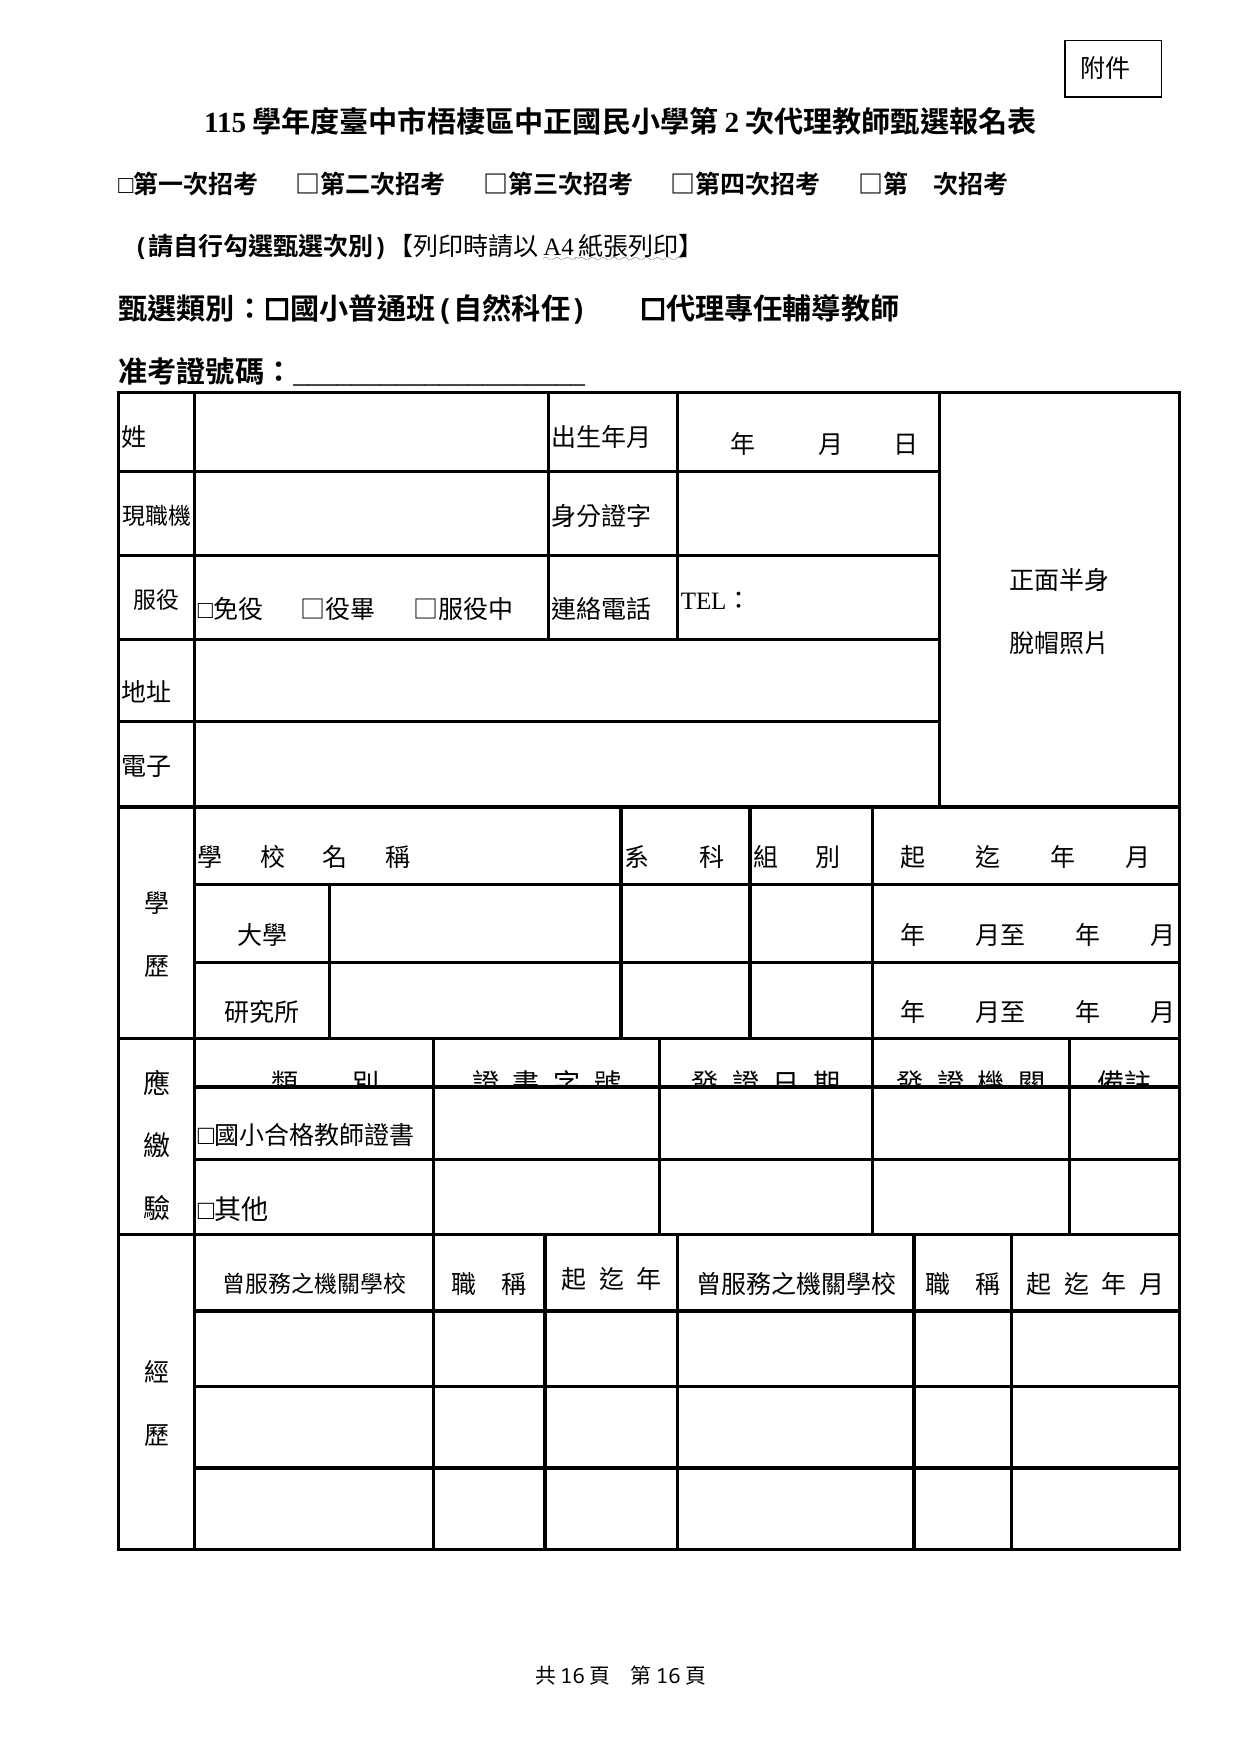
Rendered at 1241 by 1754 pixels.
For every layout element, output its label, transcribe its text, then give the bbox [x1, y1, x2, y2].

table_cell [874, 1161, 1068, 1233]
table_cell 系 科 [623, 809, 748, 883]
table_cell 曾服務之機關學校 [679, 1236, 912, 1309]
table_cell [916, 1470, 1010, 1548]
table_cell TEL： 手機： [679, 557, 938, 638]
table_cell [1071, 1161, 1178, 1233]
table_cell 身分證字號 [550, 473, 676, 554]
table_cell [435, 1388, 543, 1466]
text 准考證號碼：____________________ [118, 328, 1122, 391]
table_cell [196, 1470, 432, 1548]
table_cell 地址 [120, 641, 193, 720]
table_cell [679, 1388, 912, 1466]
table_cell [679, 473, 938, 554]
table_cell [1013, 1313, 1178, 1385]
table_cell [435, 1313, 543, 1385]
table_cell 起 迄 年 月 [547, 1236, 676, 1309]
table_cell [331, 886, 619, 961]
table_cell [435, 1161, 658, 1233]
table_cell [196, 473, 547, 554]
table_cell [679, 1313, 912, 1385]
table_cell [196, 723, 938, 805]
text 甄選類別：國小普通班(自然科任) 代理專任輔導教師 [118, 266, 1122, 328]
table_cell [547, 1313, 676, 1385]
table_cell 電子信箱 [120, 723, 193, 805]
table_cell 大學 [196, 886, 328, 961]
table_cell [196, 641, 938, 720]
table_cell [1013, 1470, 1178, 1548]
table_cell 證 書 字 號 [435, 1040, 658, 1085]
table_cell [1071, 1089, 1178, 1158]
table_cell 起 迄 年 月 [1013, 1236, 1178, 1309]
table_cell 應 繳 驗 證 件 [120, 1040, 193, 1233]
table_cell 年 月至 年 月 [874, 886, 1178, 961]
table_header 出生年月日 [550, 394, 676, 470]
table_cell 發 證 日 期 [661, 1040, 871, 1085]
table_header 年 月 日 [679, 394, 938, 470]
text □第一次招考 □第二次招考 □第三次招考 □第四次招考 □第 次招考 [118, 141, 1122, 203]
table_cell [196, 1313, 432, 1385]
text (請自行勾選甄選次別)【列印時請以A4紙張列印】 [118, 203, 1122, 266]
table_cell [916, 1313, 1010, 1385]
table_header [196, 394, 547, 470]
table_cell [435, 1089, 658, 1158]
text 115學年度臺中市梧棲區中正國民小學第2次代理教師甄選報名表 [1066, 41, 1161, 96]
table_cell 職 稱 [435, 1236, 543, 1309]
table_cell 研究所 [196, 964, 328, 1037]
table_cell [661, 1089, 871, 1158]
text 115學年度臺中市梧棲區中正國民小學第2次代理教師甄選報名表 [118, 78, 1122, 141]
table_cell 曾服務之機關學校 [196, 1236, 432, 1309]
table_cell 年 月至 年 月 [874, 964, 1178, 1037]
table_cell □其他 [196, 1161, 432, 1233]
table_cell [1013, 1388, 1178, 1466]
table_header 正面半身 脫帽照片 [941, 394, 1178, 805]
table_cell [331, 964, 619, 1037]
table_cell 連絡電話 [550, 557, 676, 638]
text 附件1 [1081, 49, 1146, 88]
table_cell 經 歷 [120, 1236, 193, 1548]
table_cell 學 校 名 稱 [196, 809, 619, 883]
table_cell [196, 1388, 432, 1466]
table_cell [623, 886, 748, 961]
table_cell [752, 964, 871, 1037]
table_cell [752, 886, 871, 961]
table_cell 組 別 [752, 809, 871, 883]
table_cell [623, 964, 748, 1037]
table_cell [679, 1470, 912, 1548]
table_cell [916, 1388, 1010, 1466]
table_cell [874, 1089, 1068, 1158]
table_cell □國小合格教師證書 [196, 1089, 432, 1158]
table_cell [435, 1470, 543, 1548]
table_cell 職 稱 [916, 1236, 1010, 1309]
table_cell 備註 [1071, 1040, 1178, 1085]
table_cell [547, 1470, 676, 1548]
table_cell 發 證 機 關 [874, 1040, 1068, 1085]
table_cell □免役 □役畢 □服役中 [196, 557, 547, 638]
table_cell 學 歷 [120, 809, 193, 1037]
table_cell 類 別 [196, 1040, 432, 1085]
table_cell 現職機關學校 [120, 473, 193, 554]
table_header 姓 名 [120, 394, 193, 470]
table_cell [547, 1388, 676, 1466]
table_cell 服役 情形 [120, 557, 193, 638]
table_cell 起 迄 年 月 [874, 809, 1178, 883]
table_cell [661, 1161, 871, 1233]
